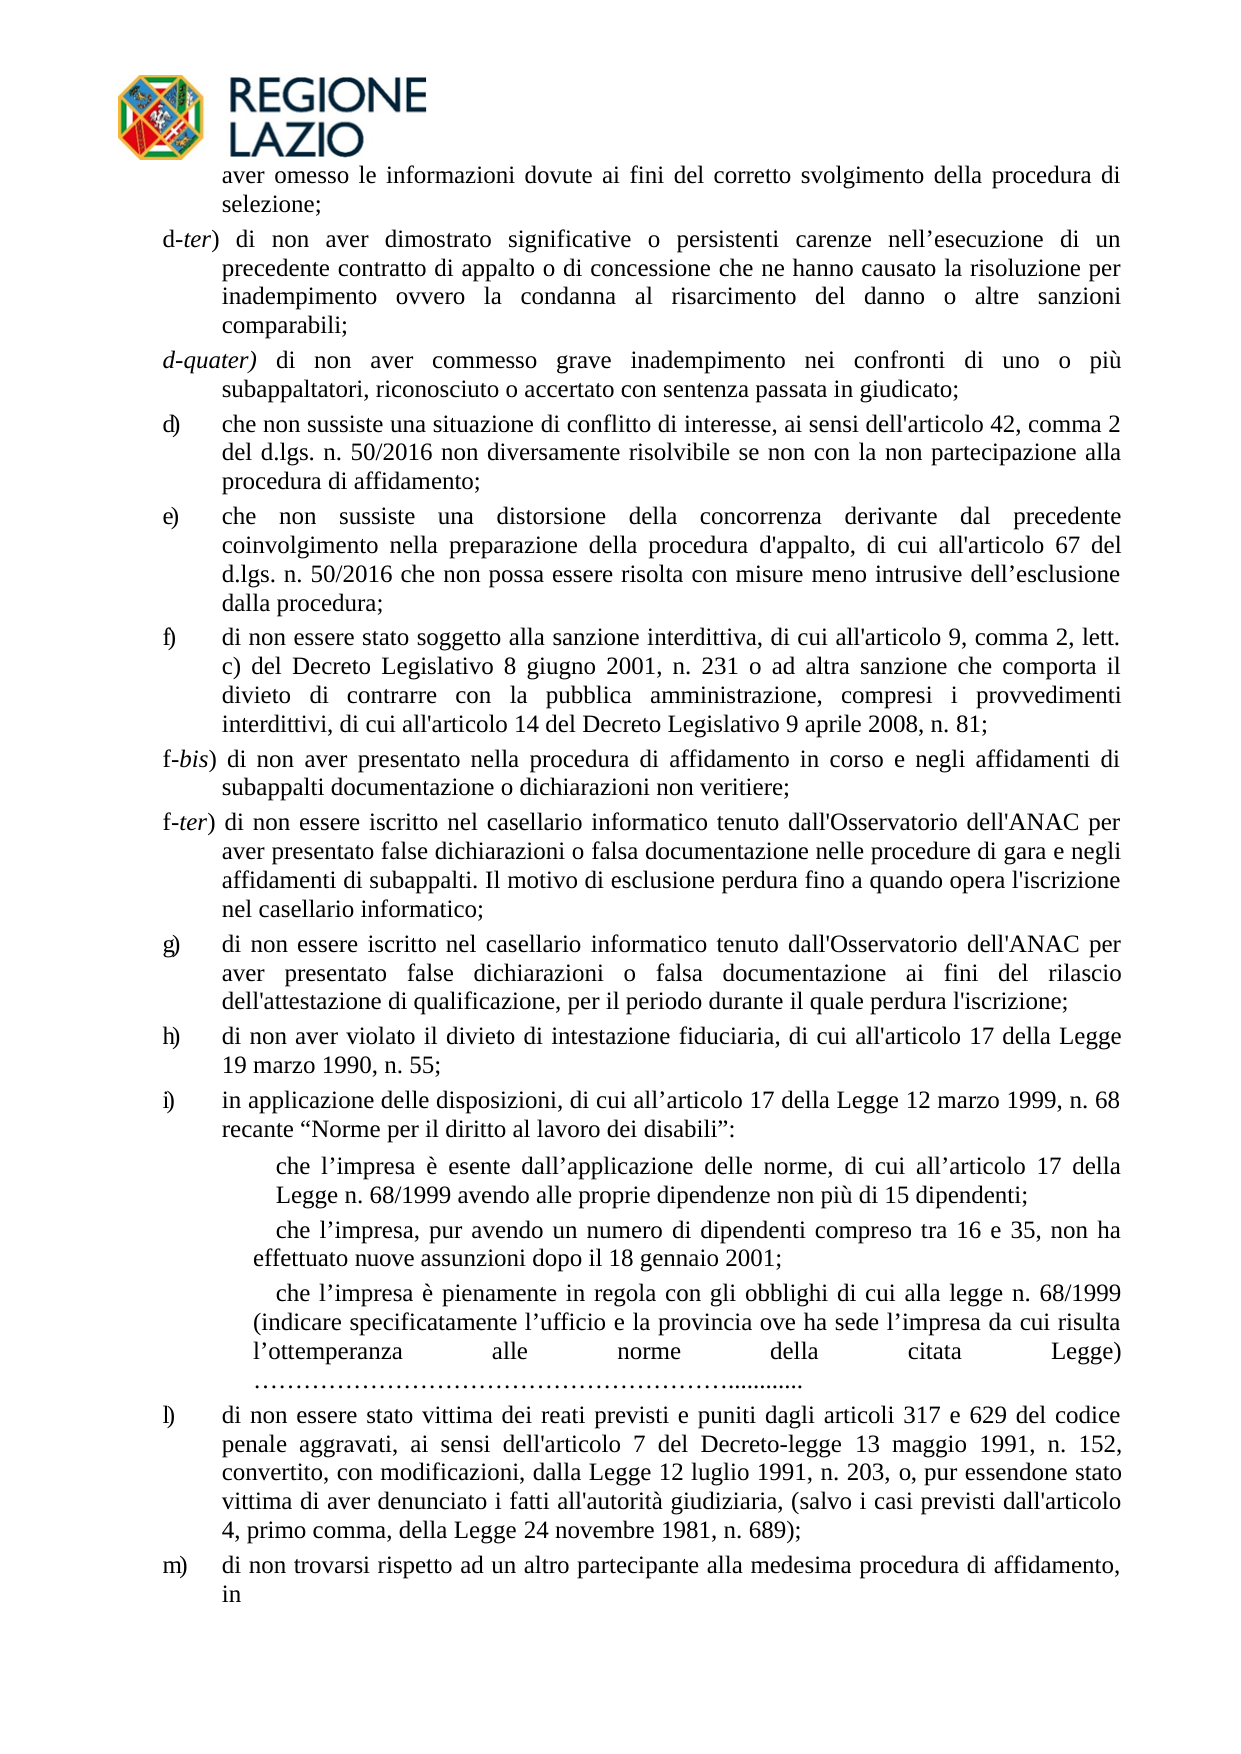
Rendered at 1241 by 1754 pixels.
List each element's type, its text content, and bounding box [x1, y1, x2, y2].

text che l’impresa è esente dall’applicazione delle norme, di cui all’articolo 17 della Legge n. 68/1999 avendo alle proprie dipendenze non più di 15 dipendenti; [276, 1151, 1122, 1209]
text d-quater) di non aver commesso grave inadempimento nei confronti di uno o più subappaltatori, riconosciuto o accertato con sentenza passata in giudicato; [162, 345, 1122, 402]
list di non aver violato il divieto di intestazione fiduciaria, di cui all'articolo 17 della Legge 19 marzo 1990, n. 55; [162, 1021, 1122, 1079]
list di non essere stato vittima dei reati previsti e puniti dagli articoli 317 e 629 del codice penale aggravati, ai sensi dell'articolo 7 del Decreto-legge 13 maggio 1991, n. 152, convertito, con modificazioni, dalla Legge 12 luglio 1991, n. 203, o, pur essendone stato vittima di aver denunciato i fatti all'autorità giudiziaria, (salvo i casi previsti dall'articolo 4, primo comma, della Legge 24 novembre 1981, n. 689); [162, 1400, 1122, 1544]
list di non essere iscritto nel casellario informatico tenuto dall'Osservatorio dell'ANAC per aver presentato false dichiarazioni o falsa documentazione ai fini del rilascio dell'attestazione di qualificazione, per il periodo durante il quale perdura l'iscrizione; [162, 929, 1122, 1015]
list in applicazione delle disposizioni, di cui all’articolo 17 della Legge 12 marzo 1999, n. 68 recante “Norme per il diritto al lavoro dei disabili”: [162, 1085, 1122, 1143]
text aver omesso le informazioni dovute ai fini del corretto svolgimento della procedura di selezione; [162, 160, 1122, 217]
text che l’impresa, pur avendo un numero di dipendenti compreso tra 16 e 35, non ha effettuato nuove assunzioni dopo il 18 gennaio 2001; [253, 1215, 1122, 1272]
list di non trovarsi rispetto ad un altro partecipante alla medesima procedura di affidamento, in [162, 1550, 1122, 1607]
list che non sussiste una distorsione della concorrenza derivante dal precedente coinvolgimento nella preparazione della procedura d'appalto, di cui all'articolo 67 del d.lgs. n. 50/2016 che non possa essere risolta con misure meno intrusive dell’esclusione dalla procedura; [162, 501, 1122, 616]
text f-ter) di non essere iscritto nel casellario informatico tenuto dall'Osservatorio dell'ANAC per aver presentato false dichiarazioni o falsa documentazione nelle procedure di gara e negli affidamenti di subappalti. Il motivo di esclusione perdura fino a quando opera l'iscrizione nel casellario informatico; [162, 807, 1122, 922]
text d-ter) di non aver dimostrato significative o persistenti carenze nell’esecuzione di un precedente contratto di appalto o di concessione che ne hanno causato la risoluzione per inadempimento ovvero la condanna al risarcimento del danno o altre sanzioni comparabili; [162, 224, 1122, 339]
picture [118, 75, 427, 160]
list che non sussiste una situazione di conflitto di interesse, ai sensi dell'articolo 42, comma 2 del d.lgs. n. 50/2016 non diversamente risolvibile se non con la non partecipazione alla procedura di affidamento; [162, 409, 1122, 495]
text che l’impresa è pienamente in regola con gli obblighi di cui alla legge n. 68/1999 (indicare specificatamente l’ufficio e la provincia ove ha sede l’impresa da cui risulta l’ottemperanza alle norme della citata Legge) …………………………………………………............ [253, 1278, 1122, 1393]
list di non essere stato soggetto alla sanzione interdittiva, di cui all'articolo 9, comma 2, lett. c) del Decreto Legislativo 8 giugno 2001, n. 231 o ad altra sanzione che comporta il divieto di contrarre con la pubblica amministrazione, compresi i provvedimenti interdittivi, di cui all'articolo 14 del Decreto Legislativo 9 aprile 2008, n. 81; [162, 622, 1122, 737]
text f-bis) di non aver presentato nella procedura di affidamento in corso e negli affidamenti di subappalti documentazione o dichiarazioni non veritiere; [162, 744, 1122, 801]
